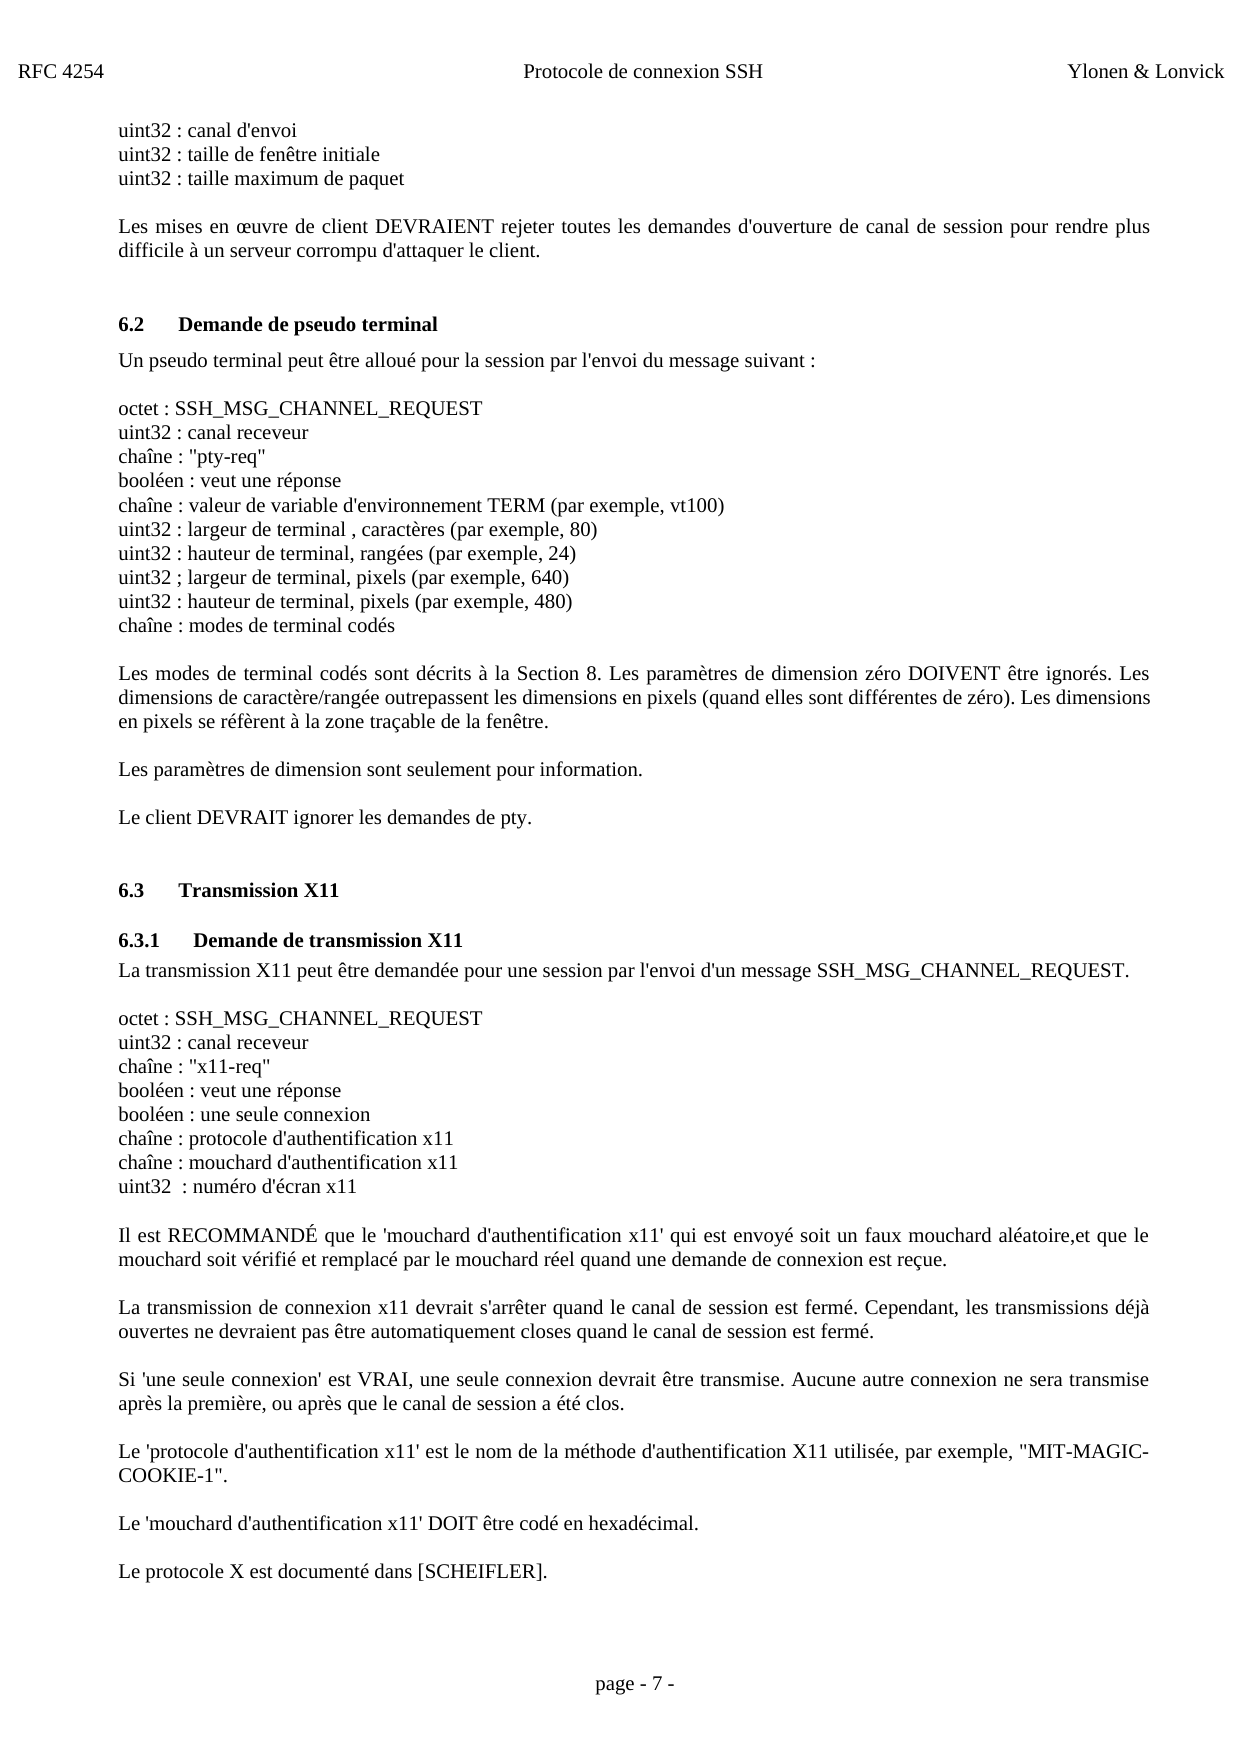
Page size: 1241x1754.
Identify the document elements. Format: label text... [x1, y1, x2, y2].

text Un pseudo terminal peut être alloué pour la session par l'envoi du message suivant : [118, 348, 1152, 372]
text La transmission X11 peut être demandée pour une session par l'envoi d'un message SSH_MSG_CHANNEL_REQUEST. [118, 958, 1152, 982]
text octet : SSH_MSG_CHANNEL_REQUEST [118, 1006, 1152, 1030]
text uint32 : taille maximum de paquet [118, 166, 1152, 190]
text Le client DEVRAIT ignorer les demandes de pty. [118, 805, 1152, 829]
text La transmission de connexion x11 devrait s'arrêter quand le canal de session est fermé. Cependant, les transmissions déjà ouvertes ne devraient pas être automatiquement closes quand le canal de session est fermé. [118, 1295, 1152, 1343]
text Il est RECOMMANDÉ que le 'mouchard d'authentification x11' qui est envoyé soit un faux mouchard aléatoire,et que le mouchard soit vérifié et remplacé par le mouchard réel quand une demande de connexion est reçue. [118, 1222, 1152, 1271]
text uint32 : hauteur de terminal, pixels (par exemple, 480) [118, 589, 1152, 613]
subtitle 6.3.1 Demande de transmission X11 [118, 927, 1152, 952]
text uint32 : hauteur de terminal, rangées (par exemple, 24) [118, 541, 1152, 565]
text Les paramètres de dimension sont seulement pour information. [118, 757, 1152, 781]
text booléen : une seule connexion [118, 1102, 1152, 1126]
text Le protocole X est documenté dans [SCHEIFLER]. [118, 1559, 1152, 1583]
text chaîne : valeur de variable d'environnement TERM (par exemple, vt100) [118, 492, 1152, 517]
text chaîne : modes de terminal codés [118, 613, 1152, 637]
text uint32 ; largeur de terminal, pixels (par exemple, 640) [118, 565, 1152, 589]
text booléen : veut une réponse [118, 468, 1152, 492]
text Le 'protocole d'authentification x11' est le nom de la méthode d'authentification X11 utilisée, par exemple, "MIT-MAGIC-COOKIE-1". [118, 1439, 1152, 1487]
subtitle 6.3 Transmission X11 [118, 878, 1152, 902]
text chaîne : mouchard d'authentification x11 [118, 1150, 1152, 1174]
text Les mises en œuvre de client DEVRAIENT rejeter toutes les demandes d'ouverture de canal de session pour rendre plus difficile à un serveur corrompu d'attaquer le client. [118, 214, 1152, 262]
text booléen : veut une réponse [118, 1078, 1152, 1102]
text chaîne : protocole d'authentification x11 [118, 1126, 1152, 1150]
text Les modes de terminal codés sont décrits à la Section 8. Les paramètres de dimension zéro DOIVENT être ignorés. Les dimensions de caractère/rangée outrepassent les dimensions en pixels (quand elles sont différentes de zéro). Les dimensions en pixels se réfèrent à la zone traçable de la fenêtre. [118, 661, 1152, 733]
text Si 'une seule connexion' est VRAI, une seule connexion devrait être transmise. Aucune autre connexion ne sera transmise après la première, ou après que le canal de session a été clos. [118, 1367, 1152, 1415]
text octet : SSH_MSG_CHANNEL_REQUEST [118, 396, 1152, 420]
text uint32 : canal receveur [118, 420, 1152, 444]
text uint32 : numéro d'écran x11 [118, 1174, 1152, 1198]
text uint32 : taille de fenêtre initiale [118, 142, 1152, 166]
text uint32 : largeur de terminal , caractères (par exemple, 80) [118, 517, 1152, 541]
text Le 'mouchard d'authentification x11' DOIT être codé en hexadécimal. [118, 1511, 1152, 1535]
text chaîne : "x11-req" [118, 1054, 1152, 1078]
text chaîne : "pty-req" [118, 444, 1152, 468]
subtitle 6.2 Demande de pseudo terminal [118, 312, 1152, 336]
text uint32 : canal receveur [118, 1030, 1152, 1054]
text uint32 : canal d'envoi [118, 118, 1152, 142]
